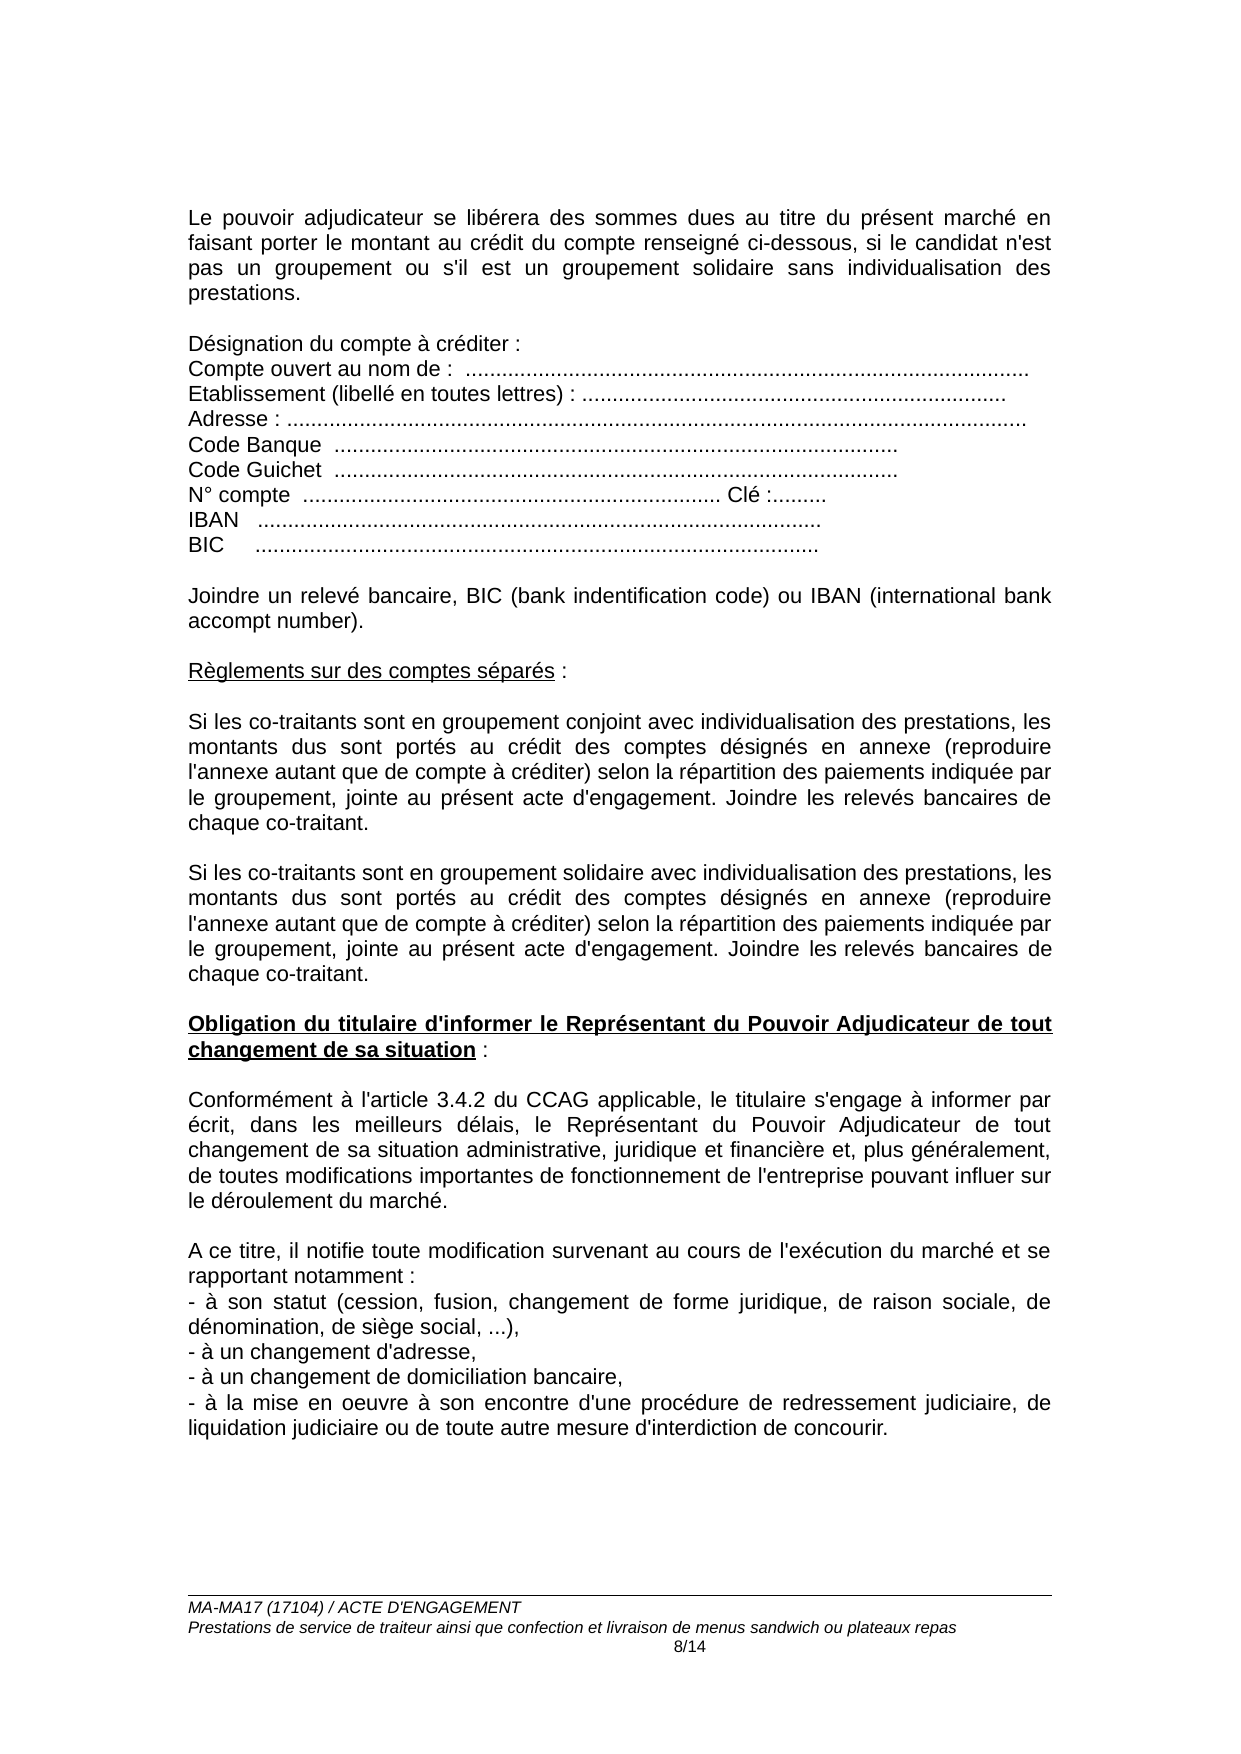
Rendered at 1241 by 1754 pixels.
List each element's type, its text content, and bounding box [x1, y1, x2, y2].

text - à un changement de domiciliation bancaire, [188, 1364, 1052, 1389]
text Code Guichet ............................................................................................. [188, 457, 1052, 482]
text A ce titre, il notifie toute modification survenant au cours de l'exécution du marché et se rapportant notamment : [188, 1238, 1052, 1288]
text Règlements sur des comptes séparés : [188, 658, 1052, 683]
text BIC ............................................................................................. [188, 532, 1052, 557]
text N° compte ..................................................................... Clé :......... [188, 482, 1052, 507]
text changement de sa situation : [188, 1034, 1052, 1062]
text Si les co-traitants sont en groupement solidaire avec individualisation des prestations, les montants dus sont portés au crédit des comptes désignés en annexe (reproduire l'annexe autant que de compte à créditer) selon la répartition des paiements indiquée par le groupement, jointe au présent acte d'engagement. Joindre les relevés bancaires de chaque co-traitant. [188, 860, 1052, 986]
text Conformément à l'article 3.4.2 du CCAG applicable, le titulaire s'engage à informer par écrit, dans les meilleurs délais, le Représentant du Pouvoir Adjudicateur de tout changement de sa situation administrative, juridique et financière et, plus généralement, de toutes modifications importantes de fonctionnement de l'entreprise pouvant influer sur le déroulement du marché. [188, 1087, 1052, 1213]
text Si les co-traitants sont en groupement conjoint avec individualisation des prestations, les montants dus sont portés au crédit des comptes désignés en annexe (reproduire l'annexe autant que de compte à créditer) selon la répartition des paiements indiquée par le groupement, jointe au présent acte d'engagement. Joindre les relevés bancaires de chaque co-traitant. [188, 709, 1052, 835]
text Désignation du compte à créditer : [188, 331, 1052, 356]
text Code Banque ............................................................................................. [188, 431, 1052, 457]
text Obligation du titulaire d'informer le Représentant du Pouvoir Adjudicateur de tout [188, 1011, 1052, 1033]
text IBAN ............................................................................................. [188, 507, 1052, 532]
text Adresse : .......................................................................................................................... [188, 406, 1052, 431]
text Joindre un relevé bancaire, BIC (bank indentification code) ou IBAN (international bank accompt number). [188, 583, 1052, 633]
text - à un changement d'adresse, [188, 1339, 1052, 1364]
text Etablissement (libellé en toutes lettres) : ...................................................................... [188, 381, 1052, 406]
text - à son statut (cession, fusion, changement de forme juridique, de raison sociale, de dénomination, de siège social, ...), [188, 1288, 1052, 1339]
text Compte ouvert au nom de : ............................................................................................. [188, 356, 1052, 381]
text Le pouvoir adjudicateur se libérera des sommes dues au titre du présent marché en faisant porter le montant au crédit du compte renseigné ci-dessous, si le candidat n'est pas un groupement ou s'il est un groupement solidaire sans individualisation des prestations. [188, 204, 1052, 305]
text - à la mise en oeuvre à son encontre d'une procédure de redressement judiciaire, de liquidation judiciaire ou de toute autre mesure d'interdiction de concourir. [188, 1389, 1052, 1440]
